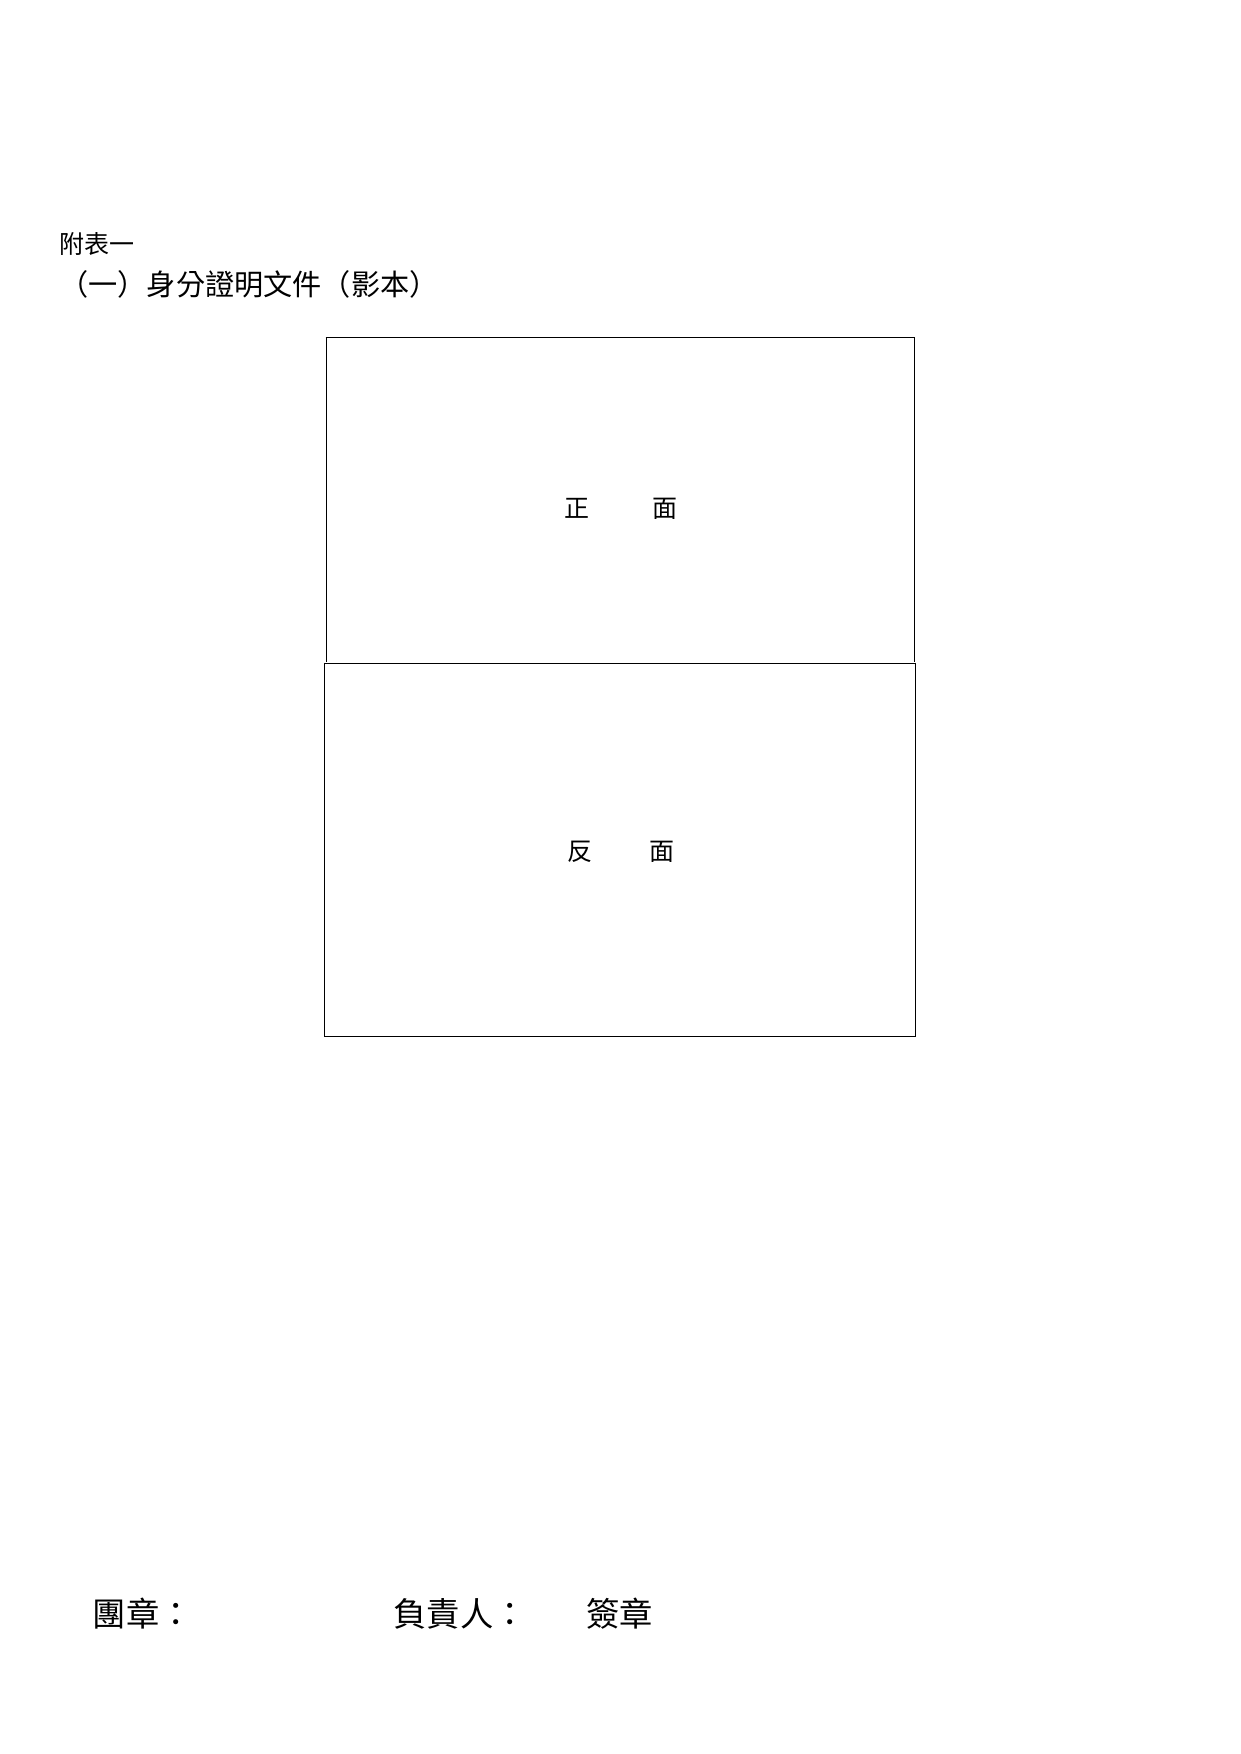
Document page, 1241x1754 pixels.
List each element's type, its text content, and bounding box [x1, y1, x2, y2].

table_header 反 面 [325, 664, 915, 1036]
text （一）身分證明文件（影本） [59, 261, 1181, 303]
text 附表一 [59, 225, 1181, 261]
table_header 正 面 [327, 338, 914, 662]
text 團章： 負責人： 簽章 [59, 1588, 1181, 1636]
